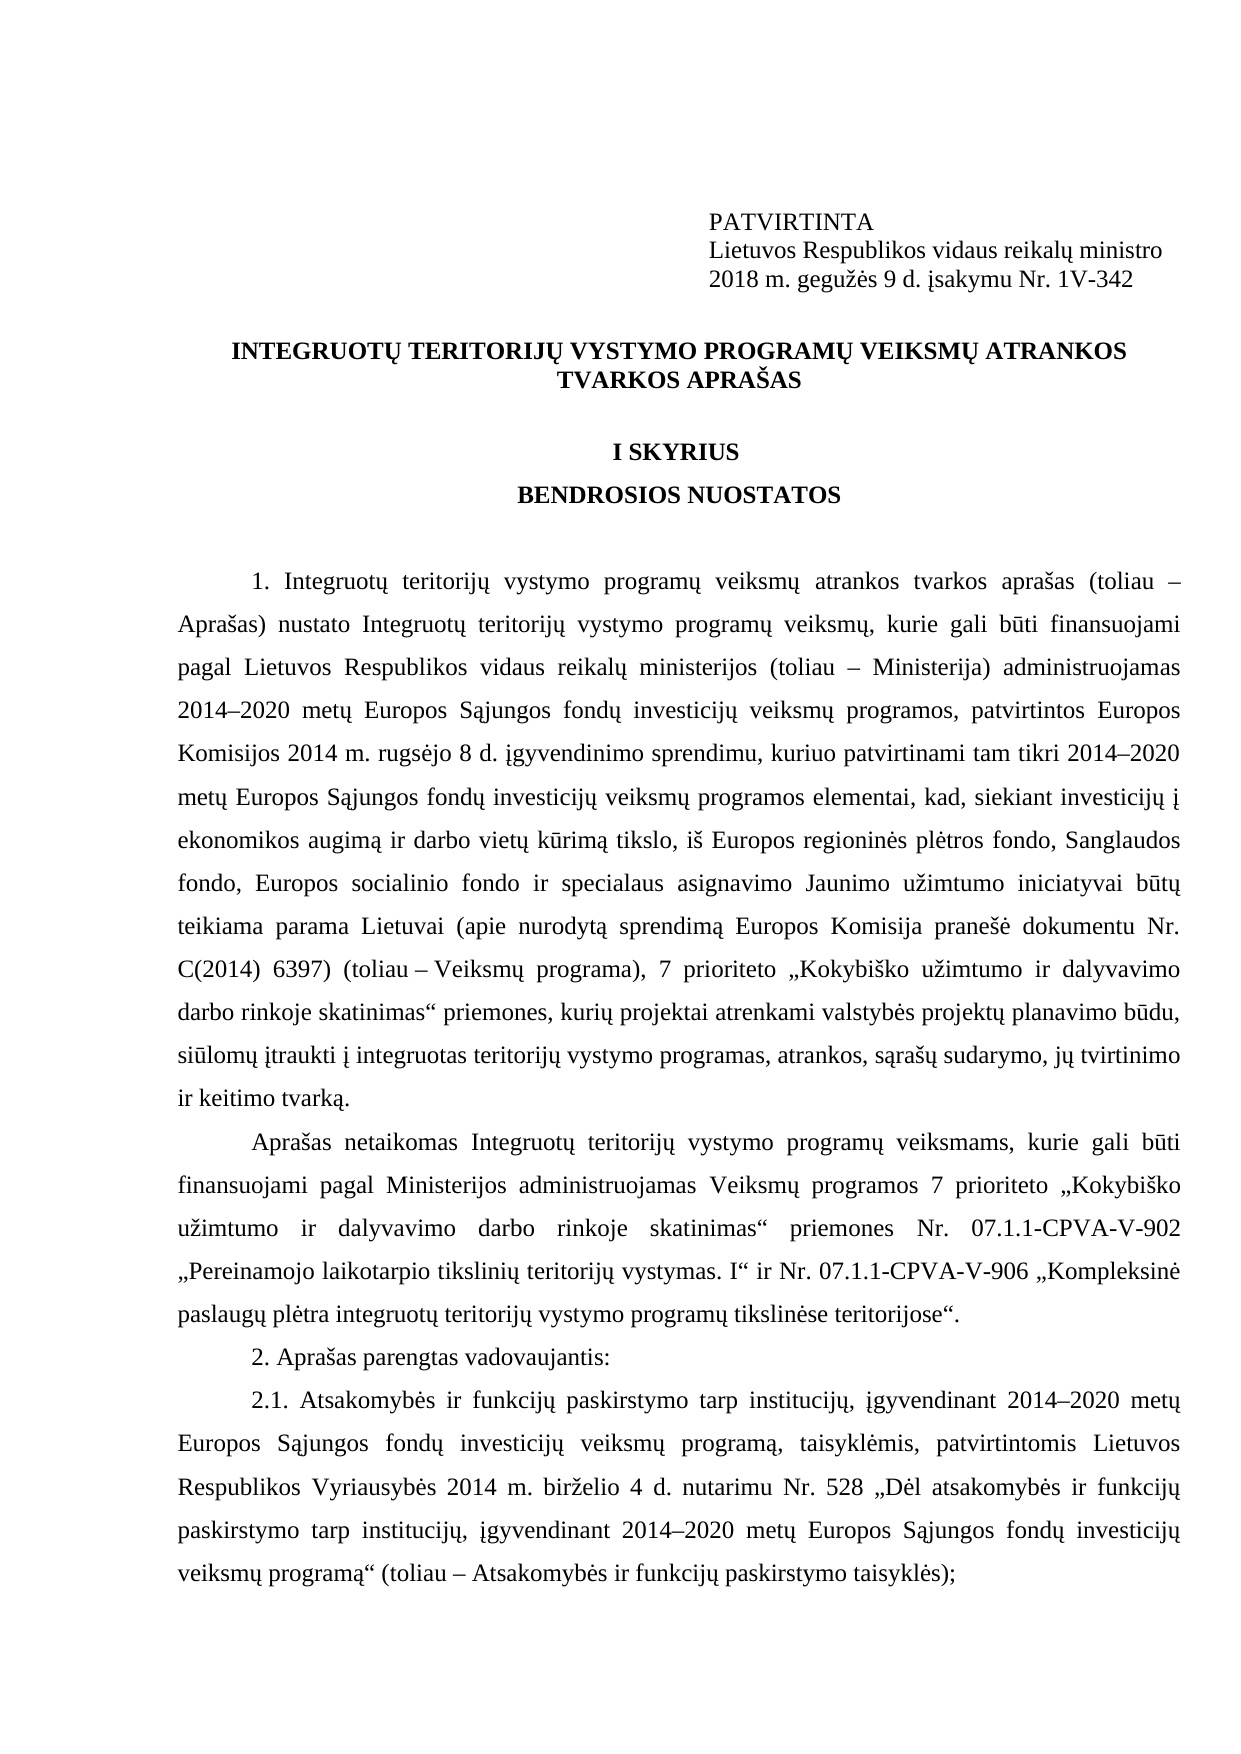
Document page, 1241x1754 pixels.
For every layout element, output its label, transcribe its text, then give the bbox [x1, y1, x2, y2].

text I SKYRIUS [177, 437, 1181, 465]
text PATVIRTINTA [177, 207, 1181, 235]
text 1. Integruotų teritorijų vystymo programų veiksmų atrankos tvarkos aprašas (toliau – Aprašas) nustato Integruotų teritorijų vystymo programų veiksmų, kurie gali būti finansuojami pagal Lietuvos Respublikos vidaus reikalų ministerijos (toliau – Ministerija) administruojamas 2014–2020 metų Europos Sąjungos fondų investicijų veiksmų programos, patvirtintos Europos Komisijos 2014 m. rugsėjo 8 d. įgyvendinimo sprendimu, kuriuo patvirtinami tam tikri 2014–2020 metų Europos Sąjungos fondų investicijų veiksmų programos elementai, kad, siekiant investicijų į ekonomikos augimą ir darbo vietų kūrimą tikslo, iš Europos regioninės plėtros fondo, Sanglaudos fondo, Europos socialinio fondo ir specialaus asignavimo Jaunimo užimtumo iniciatyvai būtų teikiama parama Lietuvai (apie nurodytą sprendimą Europos Komisija pranešė dokumentu Nr. C(2014) 6397) (toliau – Veiksmų programa), 7 prioriteto „Kokybiško užimtumo ir dalyvavimo darbo rinkoje skatinimas“ priemones, kurių projektai atrenkami valstybės projektų planavimo būdu, siūlomų įtraukti į integruotas teritorijų vystymo programas, atrankos, sąrašų sudarymo, jų tvirtinimo ir keitimo tvarką. [177, 566, 1181, 1112]
text Aprašas netaikomas Integruotų teritorijų vystymo programų veiksmams, kurie gali būti finansuojami pagal Ministerijos administruojamas Veiksmų programos 7 prioriteto „Kokybiško užimtumo ir dalyvavimo darbo rinkoje skatinimas“ priemones Nr. 07.1.1-CPVA-V-902 „Pereinamojo laikotarpio tikslinių teritorijų vystymas. I“ ir Nr. 07.1.1-CPVA-V-906 „Kompleksinė paslaugų plėtra integruotų teritorijų vystymo programų tikslinėse teritorijose“. [177, 1127, 1181, 1328]
text 2018 m. gegužės 9 d. įsakymu Nr. 1V-342 [177, 264, 1181, 293]
text 2. Aprašas parengtas vadovaujantis: [215, 1342, 1181, 1371]
text 2.1. Atsakomybės ir funkcijų paskirstymo tarp institucijų, įgyvendinant 2014–2020 metų Europos Sąjungos fondų investicijų veiksmų programą, taisyklėmis, patvirtintomis Lietuvos Respublikos Vyriausybės 2014 m. birželio 4 d. nutarimu Nr. 528 „Dėl atsakomybės ir funkcijų paskirstymo tarp institucijų, įgyvendinant 2014–2020 metų Europos Sąjungos fondų investicijų veiksmų programą“ (toliau – Atsakomybės ir funkcijų paskirstymo taisyklės); [177, 1385, 1181, 1587]
text Lietuvos Respublikos vidaus reikalų ministro [177, 235, 1181, 264]
text INTEGRUOTŲ TERITORIJŲ VYSTYMO PROGRAMŲ VEIKSMŲ ATRANKOS TVARKOS APRAŠAS [177, 336, 1181, 393]
text BENDROSIOS NUOSTATOS [177, 480, 1181, 508]
